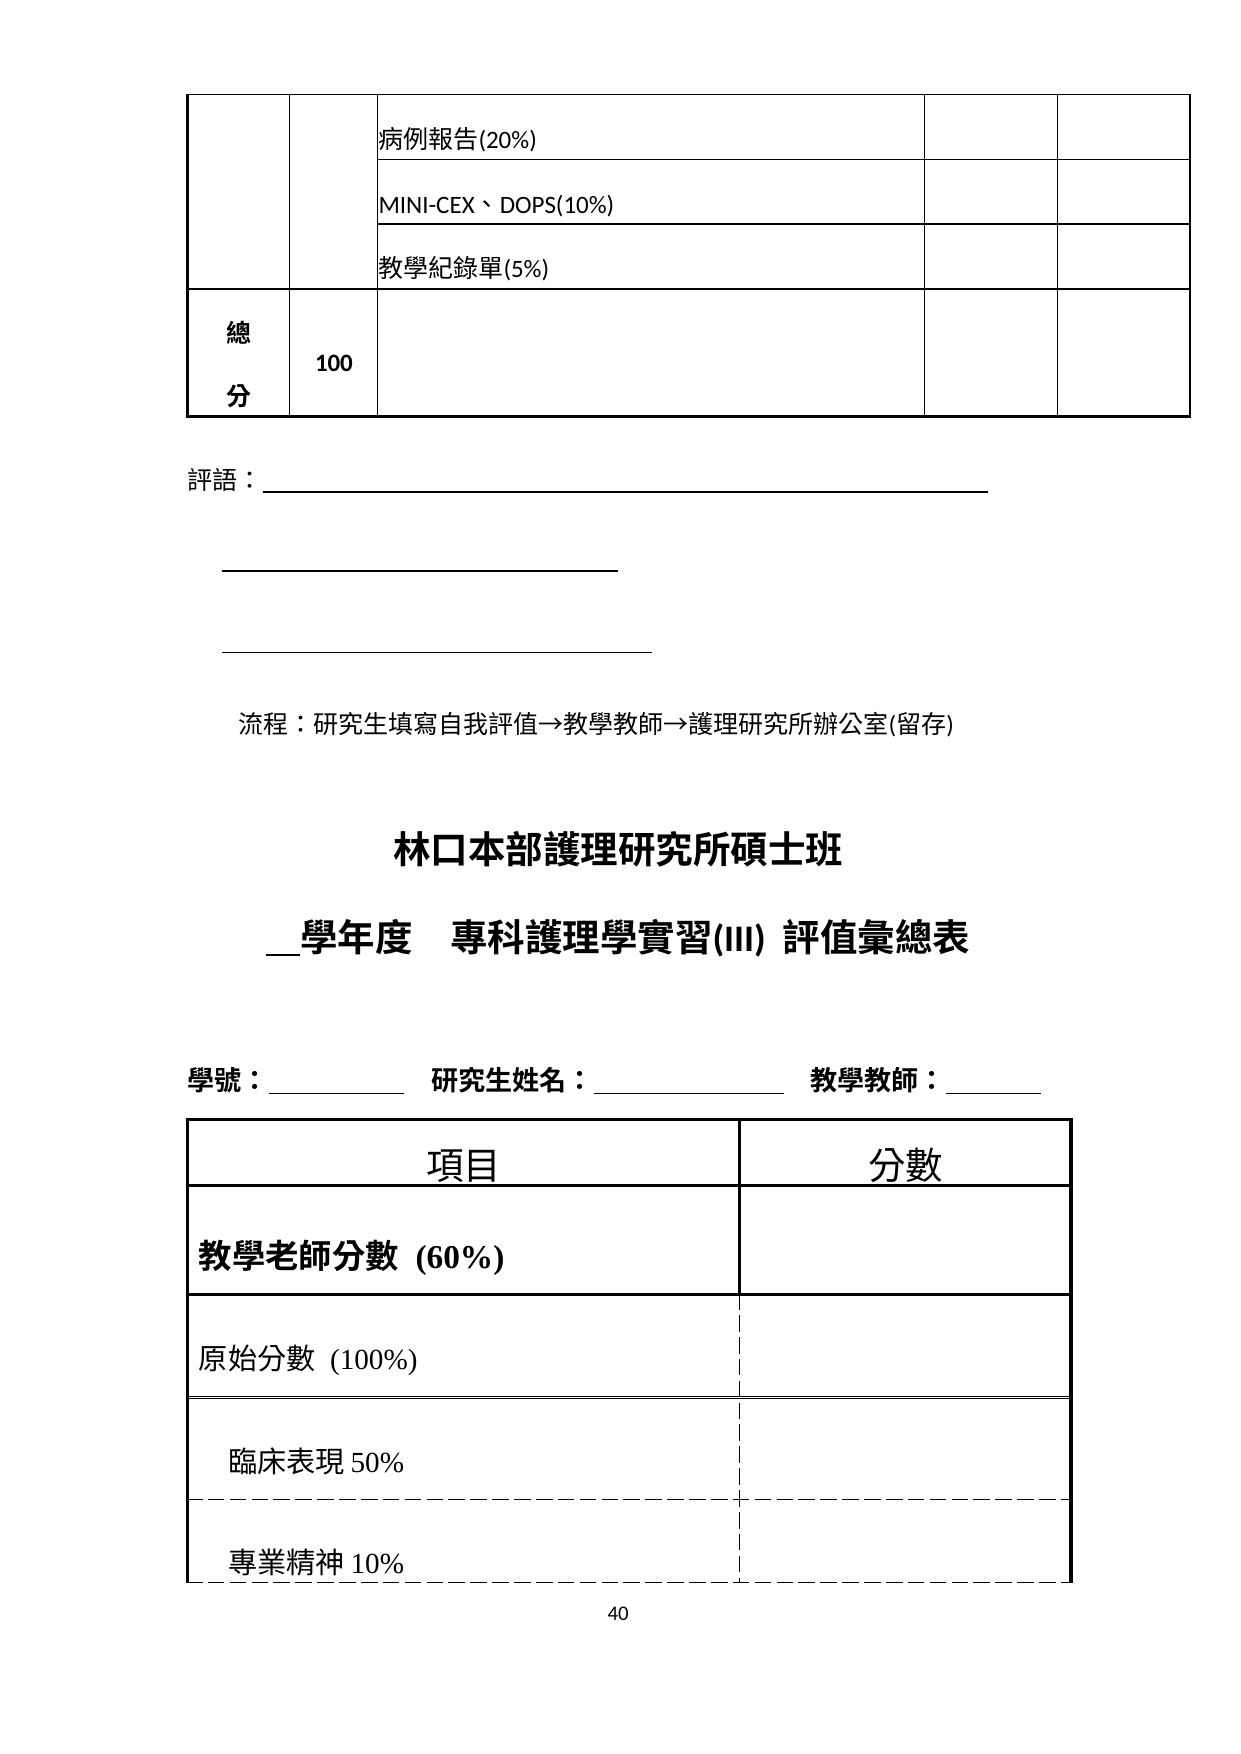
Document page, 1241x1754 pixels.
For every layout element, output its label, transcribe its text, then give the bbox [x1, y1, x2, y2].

table_cell [925, 225, 1057, 288]
table_header 分數 [741, 1121, 1069, 1184]
table_cell 原始分數 (100%) [189, 1296, 740, 1396]
table_cell 專業精神10% [189, 1499, 740, 1582]
table_cell [741, 1187, 1069, 1293]
table_cell [740, 1499, 1069, 1582]
text 評語： [187, 437, 998, 499]
table_cell [1058, 160, 1189, 223]
table_cell [1058, 290, 1189, 415]
table_cell [925, 95, 1057, 159]
table_cell [378, 290, 924, 415]
table_cell 總 分 [189, 290, 289, 415]
table_cell [925, 290, 1057, 415]
table_cell [740, 1399, 1069, 1499]
table_cell 病例報告(20%) [378, 95, 924, 159]
table_cell 教學老師分數 (60%) [189, 1187, 738, 1293]
table_cell [1058, 225, 1189, 288]
table_header 項目 [189, 1121, 738, 1184]
table_cell [189, 95, 289, 288]
text 流程：研究生填寫自我評值→教學教師→護理研究所辦公室(留存) [187, 681, 1004, 743]
table_cell [740, 1296, 1069, 1396]
text 林口本部護理研究所碩士班 [187, 806, 1048, 868]
table_cell 100 [290, 290, 377, 415]
table_cell [290, 95, 377, 288]
table_cell MINI-CEX、DOPS(10%) [378, 160, 924, 223]
table_cell 臨床表現50% [189, 1399, 740, 1499]
text 學年度 專科護理學實習(III) 評值彙總表 [187, 893, 1048, 956]
table_cell [1058, 95, 1189, 159]
table_cell 教學紀錄單(5%) [378, 225, 924, 288]
table_cell [925, 160, 1057, 223]
text 學號： 研究生姓名： 教學教師： [187, 1037, 1048, 1099]
